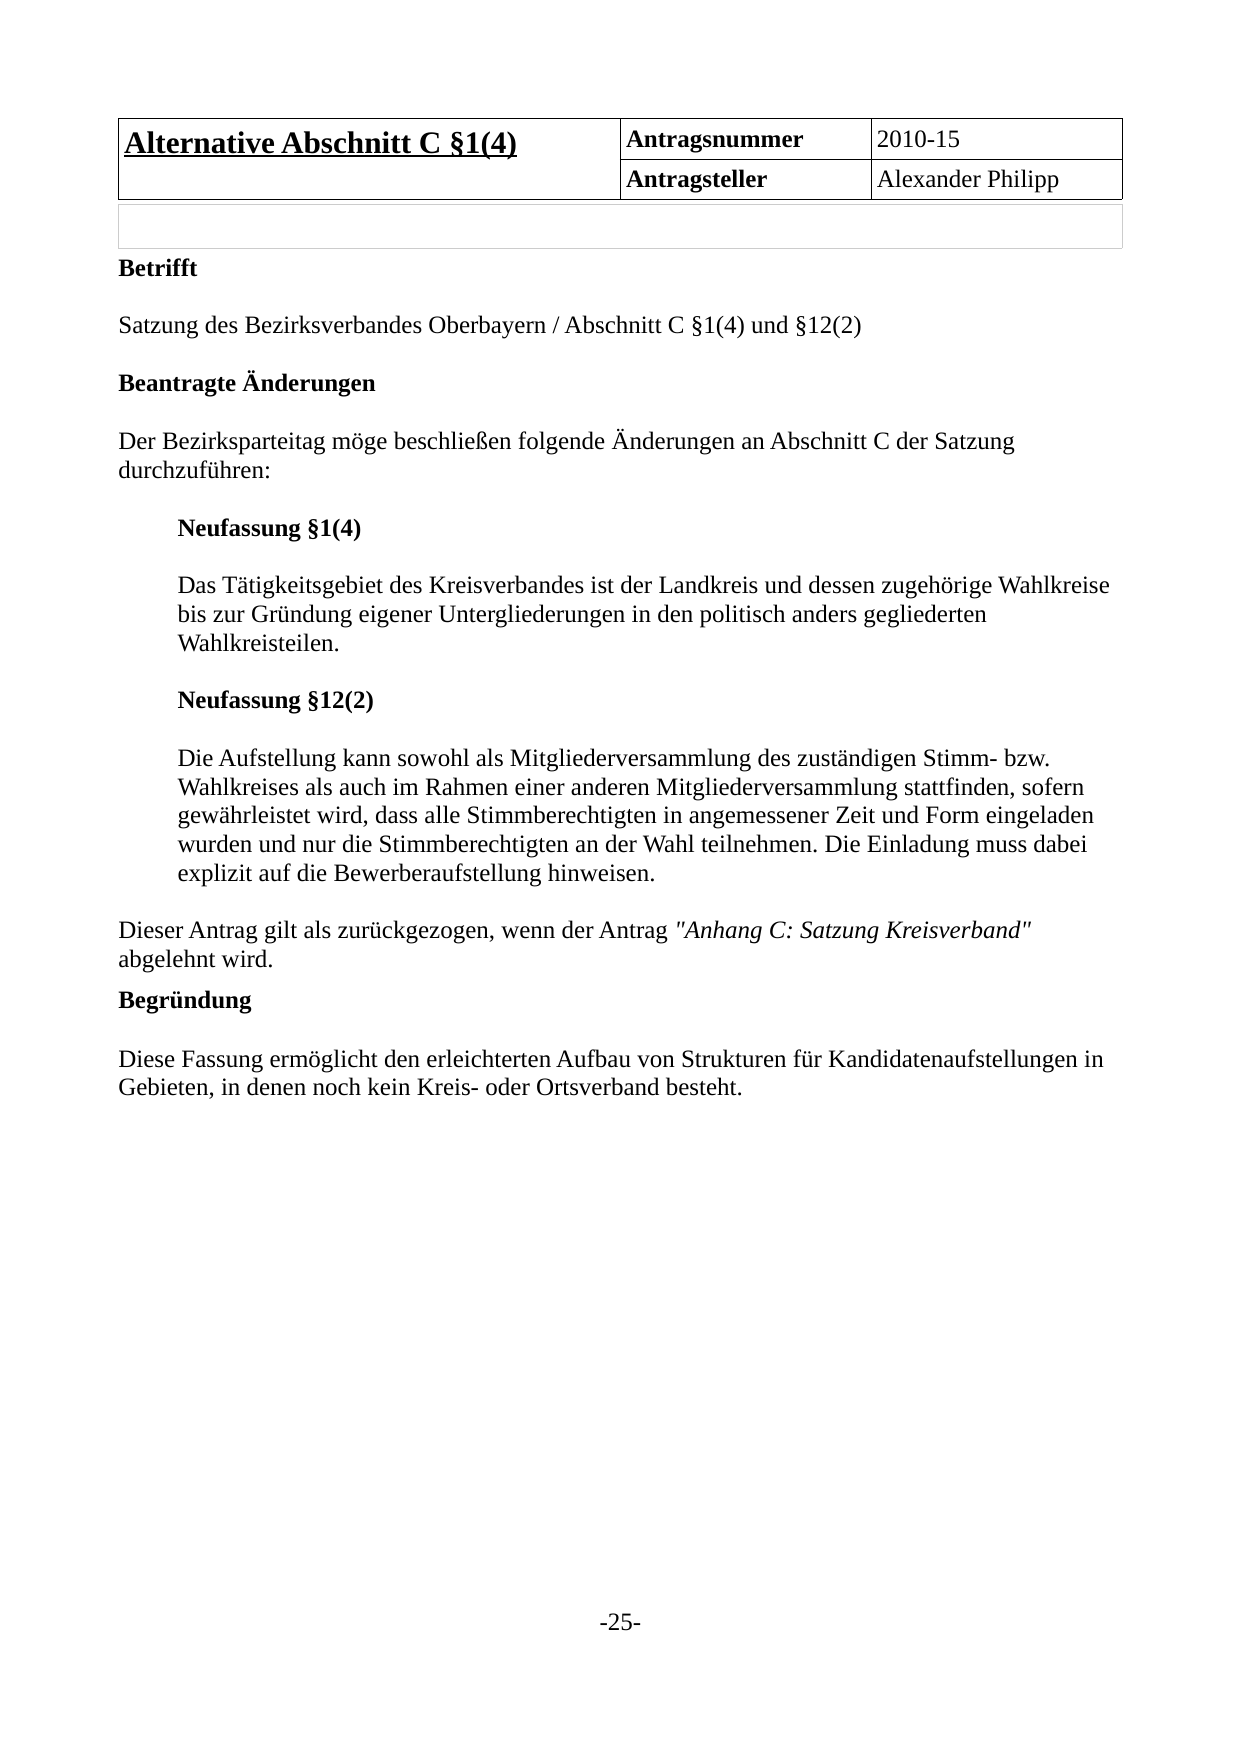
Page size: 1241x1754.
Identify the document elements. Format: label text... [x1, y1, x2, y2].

list Neufassung §1(4) [177, 513, 1122, 571]
subtitle Begründung [118, 986, 1122, 1014]
subtitle Beantragte Änderungen [118, 339, 1122, 397]
list Betrifft [118, 253, 1122, 282]
table_header Antragsnummer [621, 119, 871, 158]
text Dieser Antrag gilt als zurückgezogen, wenn der Antrag "Anhang C: Satzung Kreisverband" abgelehnt wird. [118, 916, 1122, 973]
text Der Bezirksparteitag möge beschließen folgende Änderungen an Abschnitt C der Satzung durchzuführen: [118, 426, 1122, 483]
list Das Tätigkeitsgebiet des Kreisverbandes ist der Landkreis und dessen zugehörige Wahlkreise bis zur Gründung eigener Untergliederungen in den politisch anders gegliederten Wahlkreisteilen. [177, 571, 1122, 657]
table_cell Antragsteller [621, 160, 871, 199]
table_header 2010-15 [872, 119, 1122, 158]
table_header Alternative Abschnitt C §1(4) [119, 119, 620, 199]
text Diese Fassung ermöglicht den erleichterten Aufbau von Strukturen für Kandidatenaufstellungen in Gebieten, in denen noch kein Kreis- oder Ortsverband besteht. [118, 1044, 1122, 1101]
list Neufassung §12(2) [177, 686, 1122, 714]
table_cell Alexander Philipp [872, 160, 1122, 199]
list Die Aufstellung kann sowohl als Mitgliederversammlung des zuständigen Stimm- bzw. Wahlkreises als auch im Rahmen einer anderen Mitgliederversammlung stattfinden, sofern gewährleistet wird, dass alle Stimmberechtigten in angemessener Zeit und Form eingeladen wurden und nur die Stimmberechtigten an der Wahl teilnehmen. Die Einladung muss dabei explizit auf die Bewerberaufstellung hinweisen. [177, 743, 1122, 887]
text Satzung des Bezirksverbandes Oberbayern / Abschnitt C §1(4) und §12(2) [118, 282, 1122, 339]
